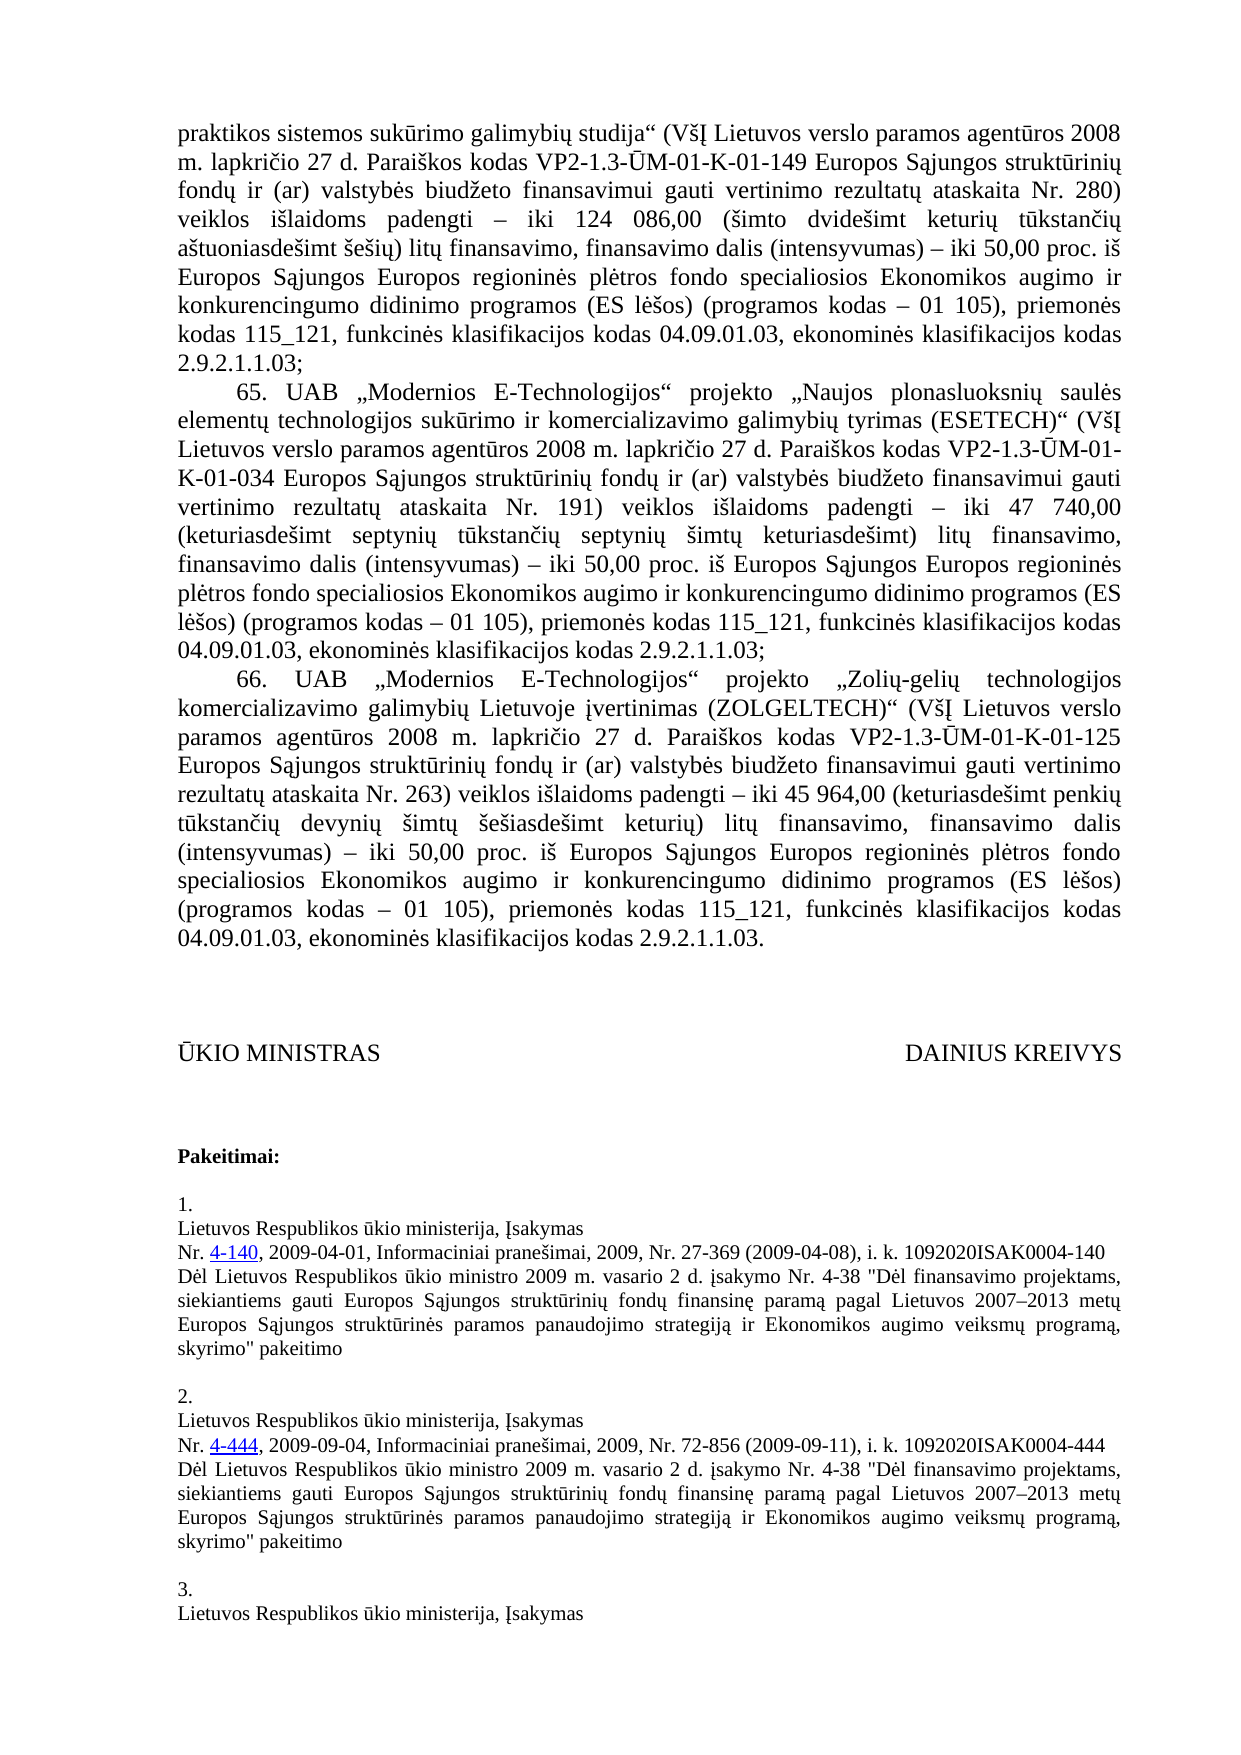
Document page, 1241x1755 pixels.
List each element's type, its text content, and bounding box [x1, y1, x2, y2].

text 66. UAB „Modernios E-Technologijos“ projekto „Zolių-gelių technologijos komercializavimo galimybių Lietuvoje įvertinimas (ZOLGELTECH)“ (VšĮ Lietuvos verslo paramos agentūros 2008 m. lapkričio 27 d. Paraiškos kodas VP2-1.3-ŪM-01-K-01-125 Europos Sąjungos struktūrinių fondų ir (ar) valstybės biudžeto finansavimui gauti vertinimo rezultatų ataskaita Nr. 263) veiklos išlaidoms padengti – iki 45 964,00 (keturiasdešimt penkių tūkstančių devynių šimtų šešiasdešimt keturių) litų finansavimo, finansavimo dalis (intensyvumas) – iki 50,00 proc. iš Europos Sąjungos Europos regioninės plėtros fondo specialiosios Ekonomikos augimo ir konkurencingumo didinimo programos (ES lėšos) (programos kodas – 01 105), priemonės kodas 115_121, funkcinės klasifikacijos kodas 04.09.01.03, ekonominės klasifikacijos kodas 2.9.2.1.1.03. [177, 664, 1122, 952]
text Lietuvos Respublikos ūkio ministerija, Įsakymas [177, 1408, 1122, 1432]
text ŪKIO MINISTRAS DAINIUS KREIVYS [177, 1038, 1122, 1067]
text praktikos sistemos sukūrimo galimybių studija“ (VšĮ Lietuvos verslo paramos agentūros 2008 m. lapkričio 27 d. Paraiškos kodas VP2-1.3-ŪM-01-K-01-149 Europos Sąjungos struktūrinių fondų ir (ar) valstybės biudžeto finansavimui gauti vertinimo rezultatų ataskaita Nr. 280) veiklos išlaidoms padengti – iki 124 086,00 (šimto dvidešimt keturių tūkstančių aštuoniasdešimt šešių) litų finansavimo, finansavimo dalis (intensyvumas) – iki 50,00 proc. iš Europos Sąjungos Europos regioninės plėtros fondo specialiosios Ekonomikos augimo ir konkurencingumo didinimo programos (ES lėšos) (programos kodas – 01 105), priemonės kodas 115_121, funkcinės klasifikacijos kodas 04.09.01.03, ekonominės klasifikacijos kodas 2.9.2.1.1.03; [177, 118, 1122, 377]
text 2. [177, 1384, 1122, 1408]
text 3. [177, 1577, 1122, 1601]
text Nr. 4-444, 2009-09-04, Informaciniai pranešimai, 2009, Nr. 72-856 (2009-09-11), i. k. 1092020ISAK0004-444 [177, 1432, 1122, 1457]
text 1. [177, 1192, 1122, 1216]
text Nr. 4-140, 2009-04-01, Informaciniai pranešimai, 2009, Nr. 27-369 (2009-04-08), i. k. 1092020ISAK0004-140 [177, 1240, 1122, 1264]
text 65. UAB „Modernios E-Technologijos“ projekto „Naujos plonasluoksnių saulės elementų technologijos sukūrimo ir komercializavimo galimybių tyrimas (ESETECH)“ (VšĮ Lietuvos verslo paramos agentūros 2008 m. lapkričio 27 d. Paraiškos kodas VP2-1.3-ŪM-01-K-01-034 Europos Sąjungos struktūrinių fondų ir (ar) valstybės biudžeto finansavimui gauti vertinimo rezultatų ataskaita Nr. 191) veiklos išlaidoms padengti – iki 47 740,00 (keturiasdešimt septynių tūkstančių septynių šimtų keturiasdešimt) litų finansavimo, finansavimo dalis (intensyvumas) – iki 50,00 proc. iš Europos Sąjungos Europos regioninės plėtros fondo specialiosios Ekonomikos augimo ir konkurencingumo didinimo programos (ES lėšos) (programos kodas – 01 105), priemonės kodas 115_121, funkcinės klasifikacijos kodas 04.09.01.03, ekonominės klasifikacijos kodas 2.9.2.1.1.03; [177, 377, 1122, 664]
text Dėl Lietuvos Respublikos ūkio ministro 2009 m. vasario 2 d. įsakymo Nr. 4-38 "Dėl finansavimo projektams, siekiantiems gauti Europos Sąjungos struktūrinių fondų finansinę paramą pagal Lietuvos 2007–2013 metų Europos Sąjungos struktūrinės paramos panaudojimo strategiją ir Ekonomikos augimo veiksmų programą, skyrimo" pakeitimo [177, 1264, 1122, 1360]
text Dėl Lietuvos Respublikos ūkio ministro 2009 m. vasario 2 d. įsakymo Nr. 4-38 "Dėl finansavimo projektams, siekiantiems gauti Europos Sąjungos struktūrinių fondų finansinę paramą pagal Lietuvos 2007–2013 metų Europos Sąjungos struktūrinės paramos panaudojimo strategiją ir Ekonomikos augimo veiksmų programą, skyrimo" pakeitimo [177, 1457, 1122, 1553]
text Lietuvos Respublikos ūkio ministerija, Įsakymas [177, 1601, 1122, 1625]
text Lietuvos Respublikos ūkio ministerija, Įsakymas [177, 1216, 1122, 1240]
text Pakeitimai: [177, 1144, 1122, 1168]
